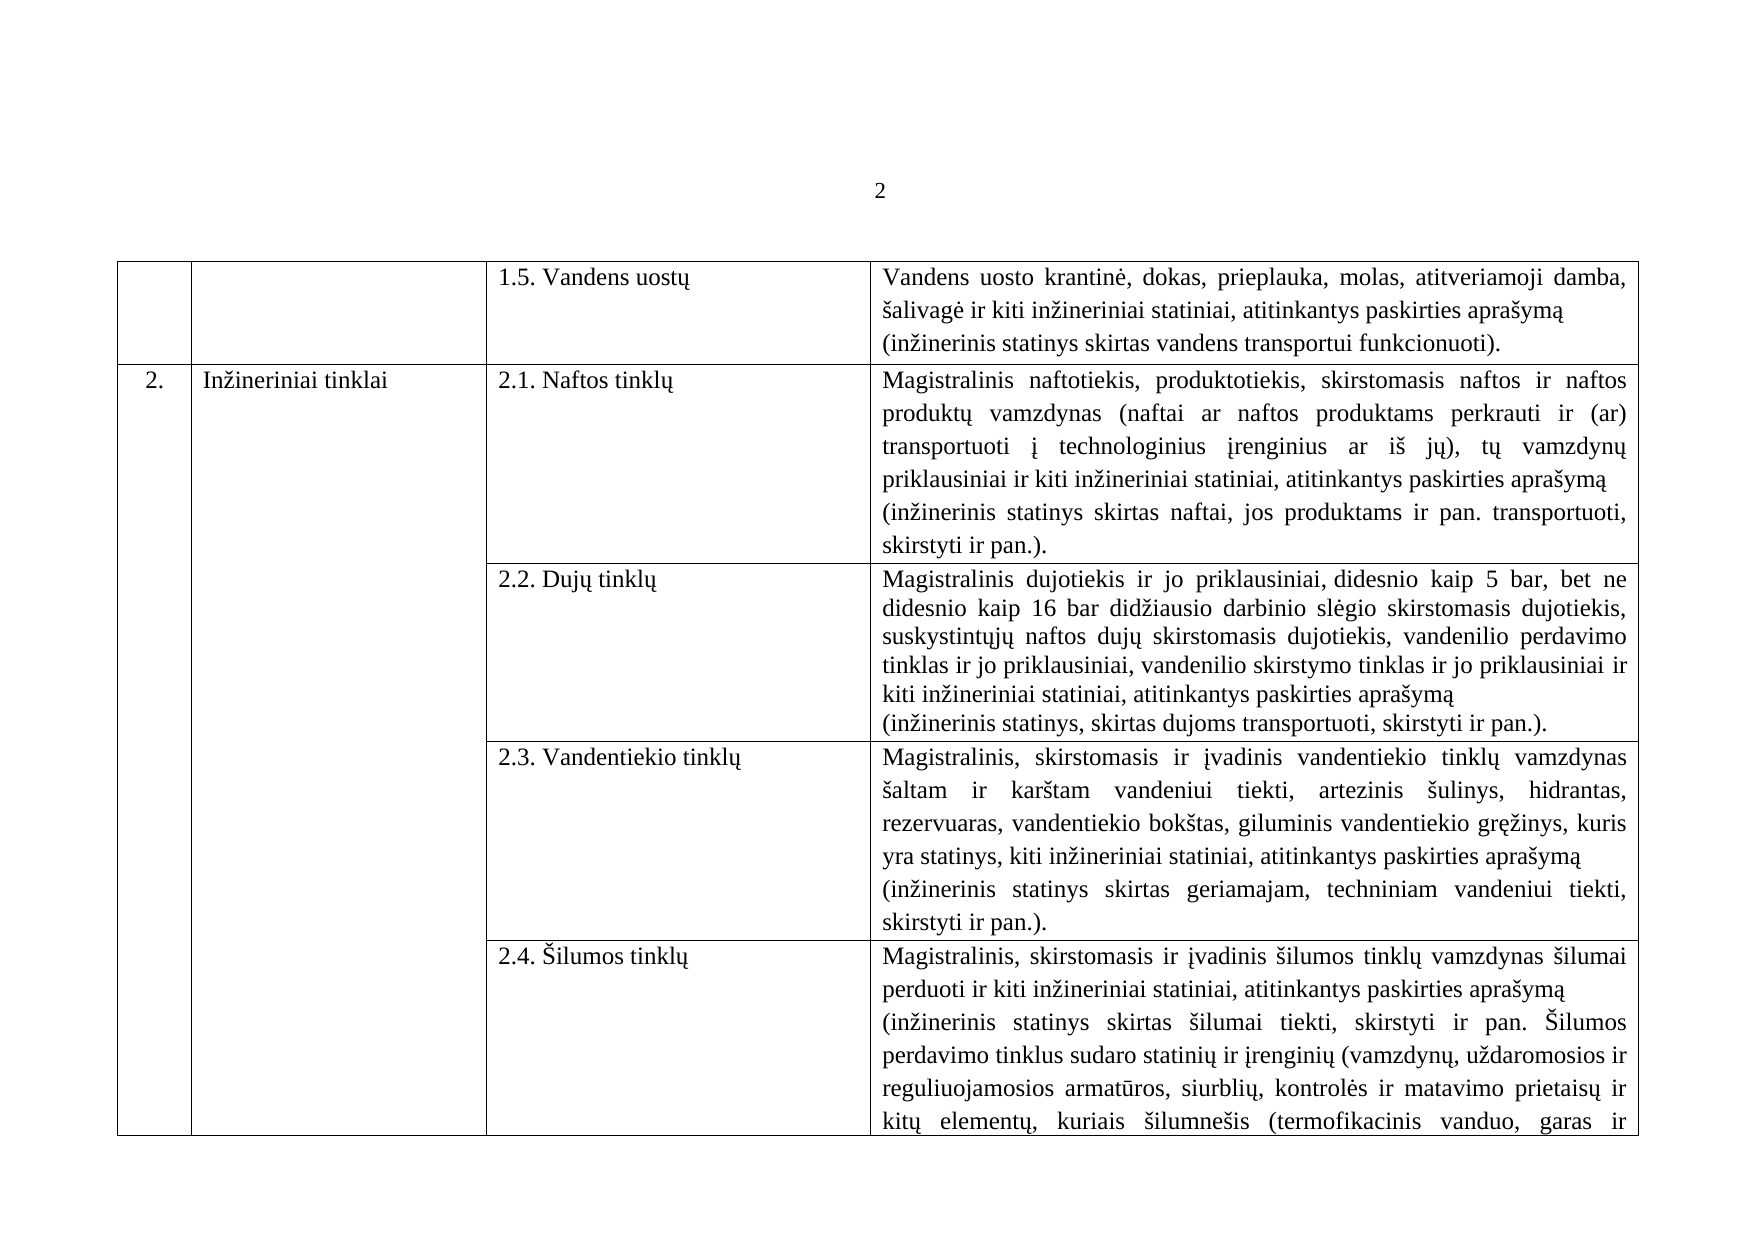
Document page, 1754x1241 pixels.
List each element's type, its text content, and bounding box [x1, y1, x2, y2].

table_cell [118, 262, 191, 364]
table_cell Vandens uosto krantinė, dokas, prieplauka, molas, atitveriamoji damba, šalivagė ir kiti inžineriniai statiniai, atitinkantys paskirties aprašymą (inžinerinis statinys skirtas vandens transportui funkcionuoti). [871, 262, 1638, 364]
table_cell 2.4. Šilumos tinklų [487, 941, 870, 1135]
table_cell Magistralinis, skirstomasis ir įvadinis vandentiekio tinklų vamzdynas šaltam ir karštam vandeniui tiekti, artezinis šulinys, hidrantas, rezervuaras, vandentiekio bokštas, giluminis vandentiekio gręžinys, kuris yra statinys, kiti inžineriniai statiniai, atitinkantys paskirties aprašymą (inžinerinis statinys skirtas geriamajam, techniniam vandeniui tiekti, skirstyti ir pan.). [871, 742, 1638, 940]
table_cell 2.3. Vandentiekio tinklų [487, 742, 870, 940]
table_cell [192, 262, 486, 364]
table_cell 2. [118, 365, 191, 1135]
table_cell Inžineriniai tinklai [192, 365, 486, 1135]
table_cell 2.1. Naftos tinklų [487, 365, 870, 563]
table_cell 1.5. Vandens uostų [487, 262, 870, 364]
table_cell Magistralinis, skirstomasis ir įvadinis šilumos tinklų vamzdynas šilumai perduoti ir kiti inžineriniai statiniai, atitinkantys paskirties aprašymą (inžinerinis statinys skirtas šilumai tiekti, skirstyti ir pan. Šilumos perdavimo tinklus sudaro statinių ir įrenginių (vamzdynų, uždaromosios ir reguliuojamosios armatūros, siurblių, kontrolės ir matavimo prietaisų ir kitų elementų, kuriais šilumnešis (termofikacinis vanduo, garas ir [871, 941, 1638, 1135]
table_cell Magistralinis naftotiekis, produktotiekis, skirstomasis naftos ir naftos produktų vamzdynas (naftai ar naftos produktams perkrauti ir (ar) transportuoti į technologinius įrenginius ar iš jų), tų vamzdynų priklausiniai ir kiti inžineriniai statiniai, atitinkantys paskirties aprašymą (inžinerinis statinys skirtas naftai, jos produktams ir pan. transportuoti, skirstyti ir pan.). [871, 365, 1638, 563]
table_cell 2.2. Dujų tinklų [487, 564, 870, 741]
table_cell Magistralinis dujotiekis ir jo priklausiniai, didesnio kaip 5 bar, bet ne didesnio kaip 16 bar didžiausio darbinio slėgio skirstomasis dujotiekis, suskystintųjų naftos dujų skirstomasis dujotiekis, vandenilio perdavimo tinklas ir jo priklausiniai, vandenilio skirstymo tinklas ir jo priklausiniai ir kiti inžineriniai statiniai, atitinkantys paskirties aprašymą (inžinerinis statinys, skirtas dujoms transportuoti, skirstyti ir pan.). [871, 564, 1638, 741]
